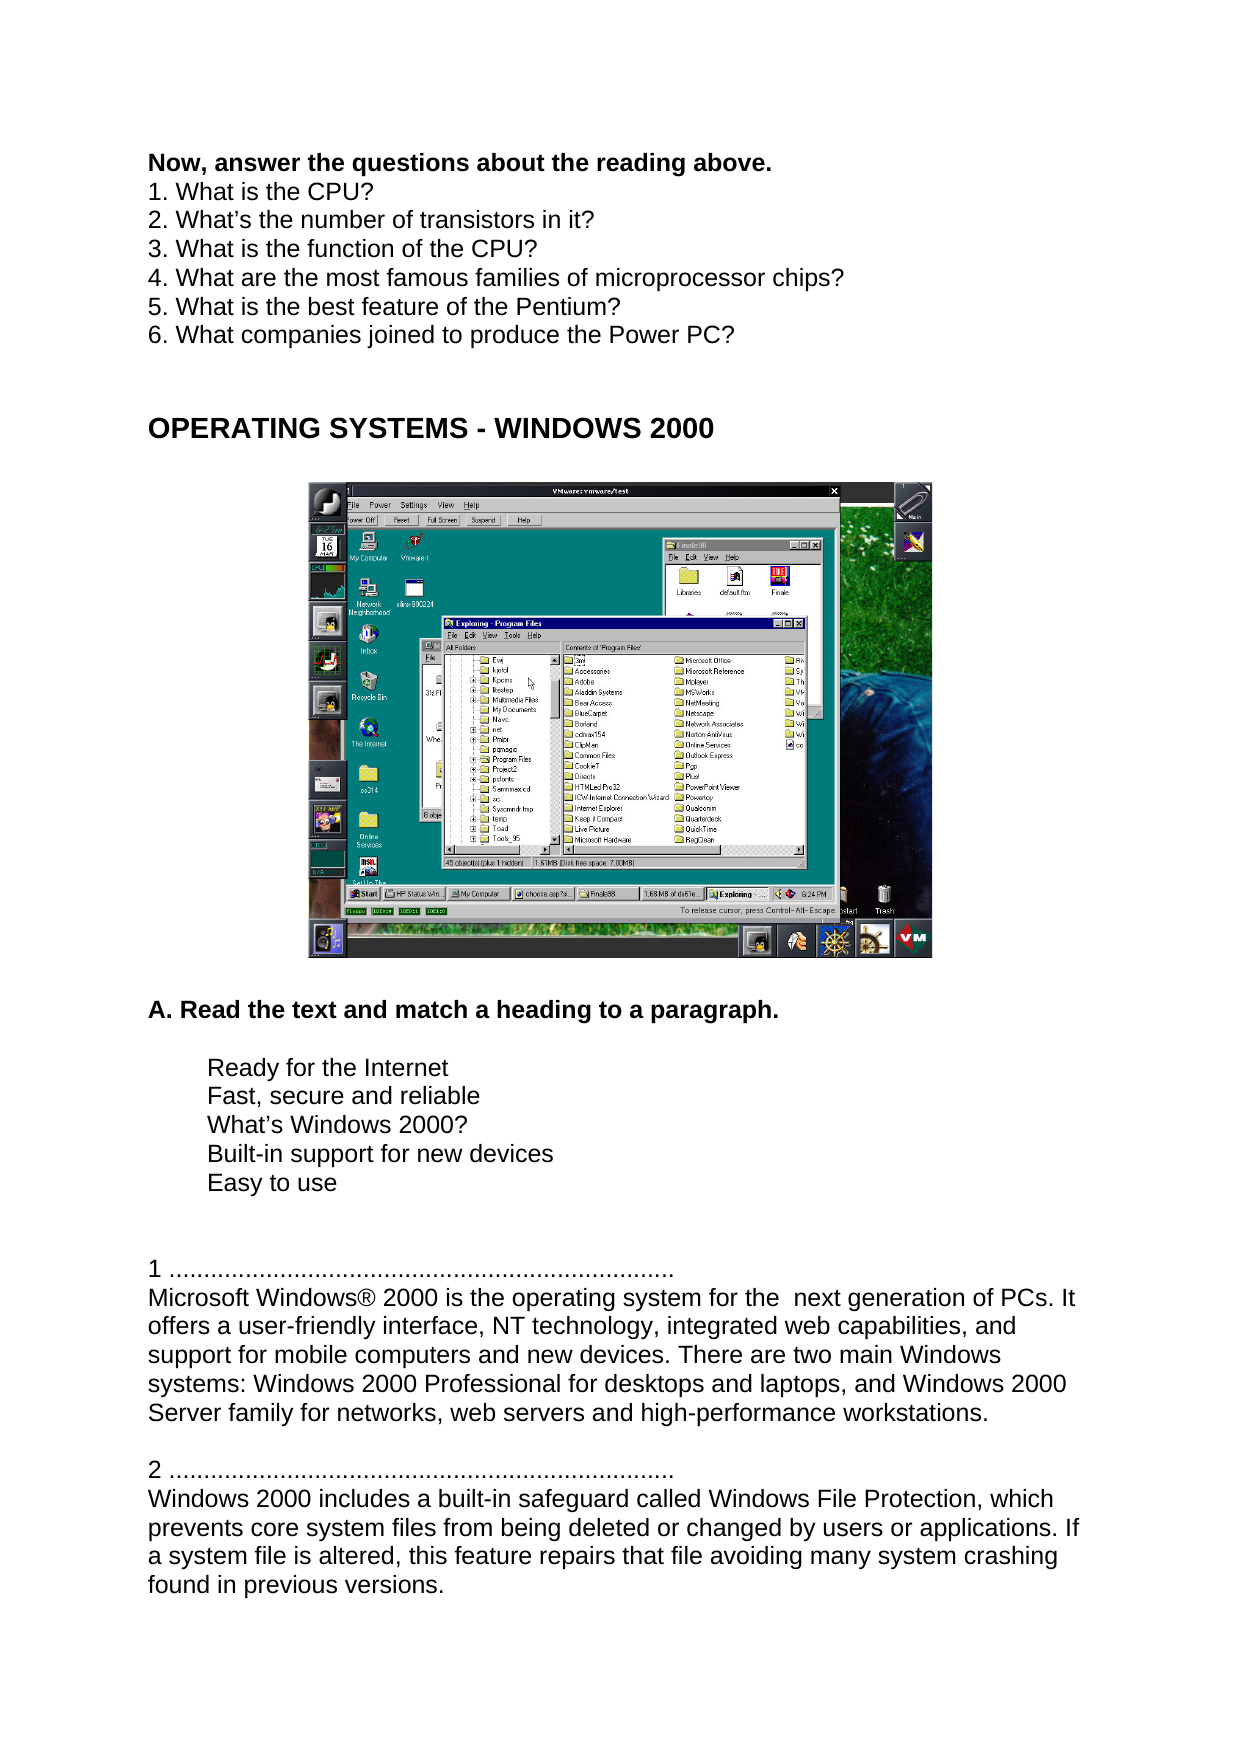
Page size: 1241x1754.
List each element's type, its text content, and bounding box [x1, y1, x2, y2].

text 6. What companies joined to produce the Power PC? [148, 320, 1092, 349]
text OPERATING SYSTEMS - Windows 2000 [148, 411, 1092, 445]
text 5. What is the best feature of the Pentium? [148, 291, 1092, 320]
text Fast, secure and reliable [207, 1081, 1092, 1110]
text Built-in support for new devices [207, 1139, 1092, 1167]
text 4. What are the most famous families of microprocessor chips? [148, 263, 1092, 291]
text Easy to use [207, 1167, 1092, 1196]
text What’s Windows 2000? [207, 1110, 1092, 1139]
text 1. What is the CPU? [148, 176, 1092, 205]
text Windows 2000 includes a built-in safeguard called Windows File Protection, which prevents core system files from being deleted or changed by users or applications. If a system file is altered, this feature repairs that file avoiding many system crashing found in previous versions. [148, 1484, 1092, 1599]
text 1 ......................................................................... [148, 1254, 1092, 1282]
text Microsoft Windows® 2000 is the operating system for the next generation of PCs. It offers a user-friendly interface, NT technology, integrated web capabilities, and support for mobile computers and new devices. There are two main Windows systems: Windows 2000 Professional for desktops and laptops, and Windows 2000 Server family for networks, web servers and high-performance workstations. [148, 1282, 1092, 1426]
text Ready for the Internet [207, 1052, 1092, 1081]
text 2 ......................................................................... [148, 1455, 1092, 1484]
text Now, answer the questions about the reading above. [148, 148, 1092, 176]
picture [308, 482, 933, 958]
text 3. What is the function of the CPU? [148, 234, 1092, 263]
text 2. What’s the number of transistors in it? [148, 205, 1092, 234]
text A. Read the text and match a heading to a paragraph. [148, 995, 1092, 1024]
